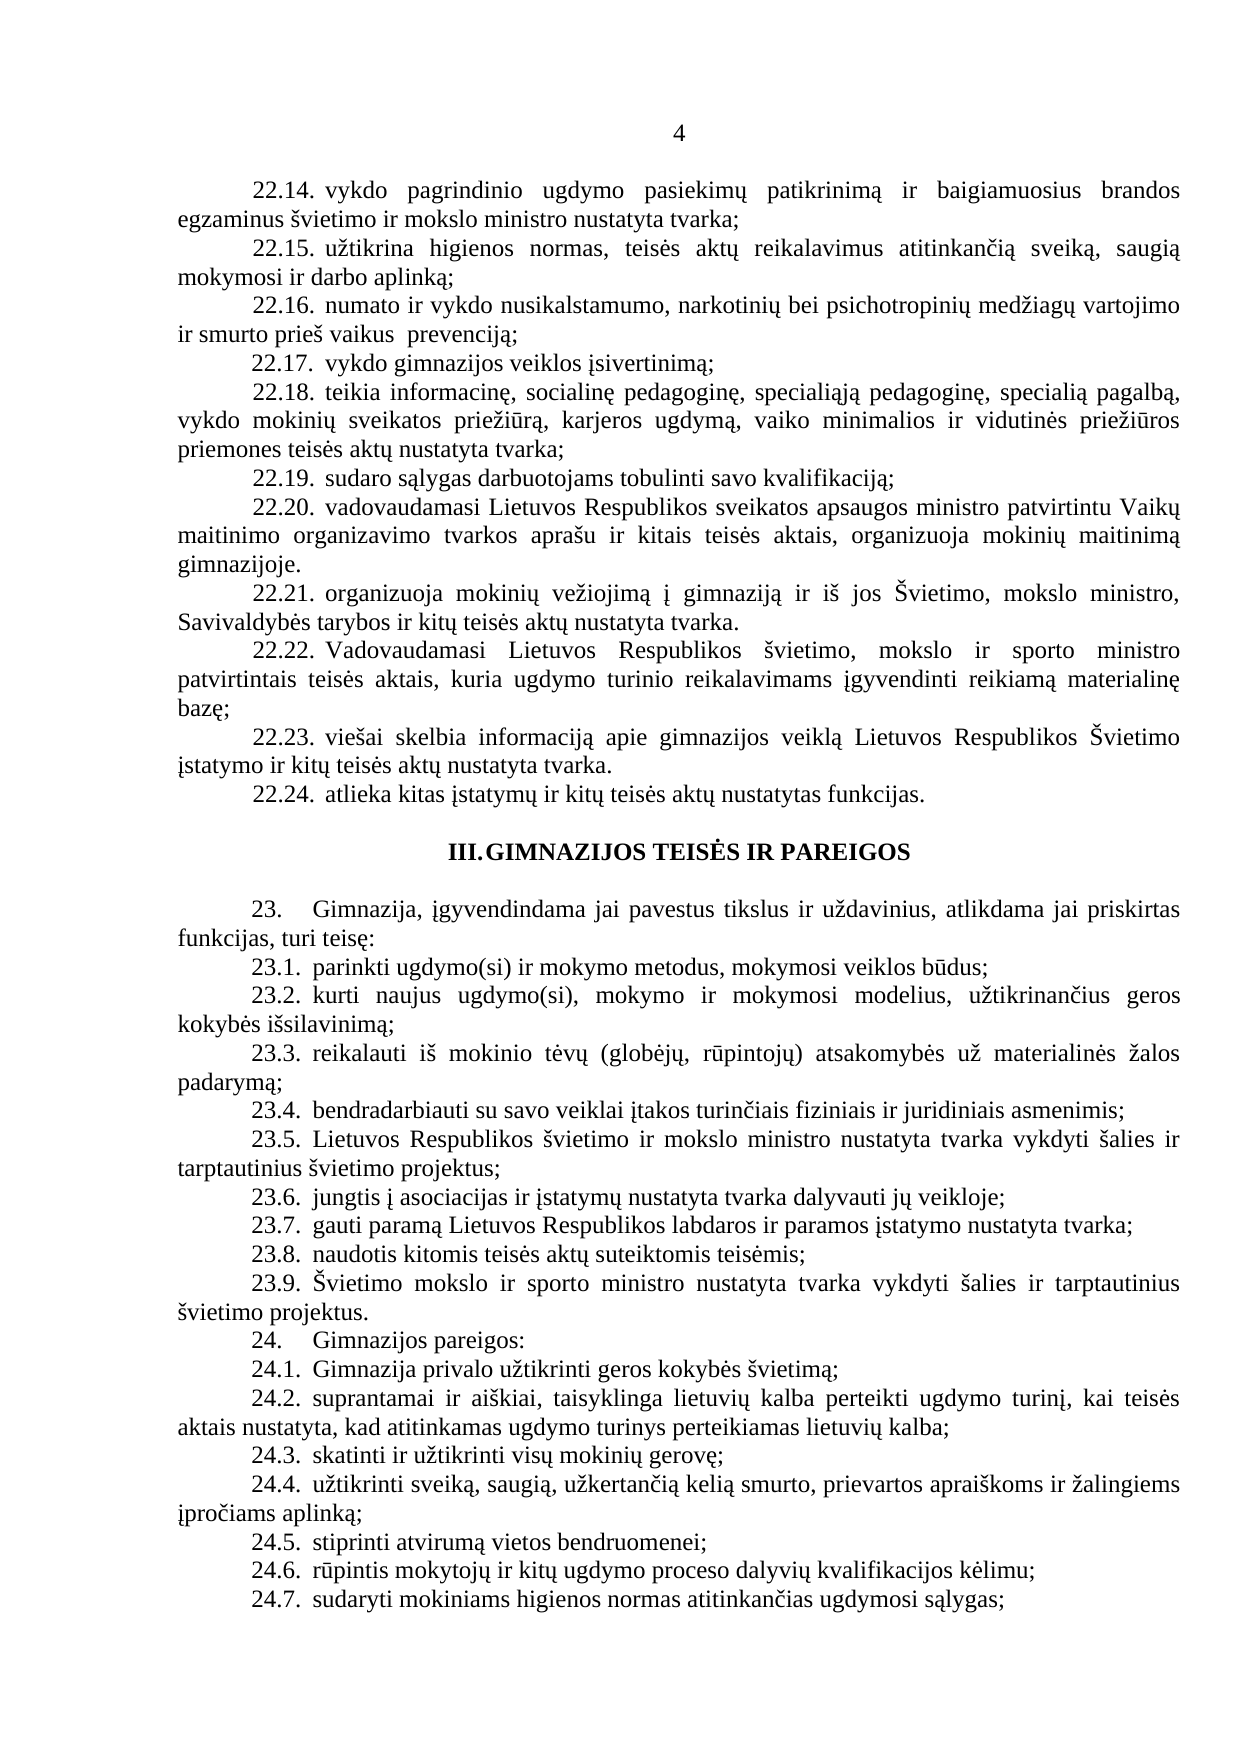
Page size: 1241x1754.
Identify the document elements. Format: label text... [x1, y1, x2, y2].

text 22.22. Vadovaudamasi Lietuvos Respublikos švietimo, mokslo ir sporto ministro patvirtintais teisės aktais, kuria ugdymo turinio reikalavimams įgyvendinti reikiamą materialinę bazę; [177, 636, 1181, 722]
text 22.15. užtikrina higienos normas, teisės aktų reikalavimus atitinkančią sveiką, saugią mokymosi ir darbo aplinką; [177, 233, 1181, 291]
text 24.1. Gimnazija privalo užtikrinti geros kokybės švietimą; [177, 1354, 1181, 1383]
text 23.5. Lietuvos Respublikos švietimo ir mokslo ministro nustatyta tvarka vykdyti šalies ir tarptautinius švietimo projektus; [177, 1124, 1181, 1182]
text 22.20. vadovaudamasi Lietuvos Respublikos sveikatos apsaugos ministro patvirtintu Vaikų maitinimo organizavimo tvarkos aprašu ir kitais teisės aktais, organizuoja mokinių maitinimą gimnazijoje. [177, 492, 1181, 578]
text 22.23. viešai skelbia informaciją apie gimnazijos veiklą Lietuvos Respublikos Švietimo įstatymo ir kitų teisės aktų nustatyta tvarka. [177, 722, 1181, 779]
text 24.7. sudaryti mokiniams higienos normas atitinkančias ugdymosi sąlygas; [177, 1584, 1181, 1613]
text 23.1. parinkti ugdymo(si) ir mokymo metodus, mokymosi veiklos būdus; [177, 952, 1181, 981]
text 23.9. Švietimo mokslo ir sporto ministro nustatyta tvarka vykdyti šalies ir tarptautinius švietimo projektus. [177, 1268, 1181, 1326]
text 24.6. rūpintis mokytojų ir kitų ugdymo proceso dalyvių kvalifikacijos kėlimu; [177, 1556, 1181, 1584]
text 24.2. suprantamai ir aiškiai, taisyklinga lietuvių kalba perteikti ugdymo turinį, kai teisės aktais nustatyta, kad atitinkamas ugdymo turinys perteikiamas lietuvių kalba; [177, 1383, 1181, 1441]
text 23.2. kurti naujus ugdymo(si), mokymo ir mokymosi modelius, užtikrinančius geros kokybės išsilavinimą; [177, 981, 1181, 1038]
text 22.17. vykdo gimnazijos veiklos įsivertinimą; [251, 348, 1181, 377]
text III. GIMNAZIJOS TEISĖS IR PAREIGOS [177, 837, 1181, 866]
text 23.3. reikalauti iš mokinio tėvų (globėjų, rūpintojų) atsakomybės už materialinės žalos padarymą; [177, 1038, 1181, 1096]
text 24.5. stiprinti atvirumą vietos bendruomenei; [177, 1527, 1181, 1556]
text 22.21. organizuoja mokinių vežiojimą į gimnaziją ir iš jos Švietimo, mokslo ministro, Savivaldybės tarybos ir kitų teisės aktų nustatyta tvarka. [177, 578, 1181, 636]
text 24.4. užtikrinti sveiką, saugią, užkertančią kelią smurto, prievartos apraiškoms ir žalingiems įpročiams aplinką; [177, 1469, 1181, 1527]
text 24. Gimnazijos pareigos: [177, 1326, 1181, 1354]
text 22.14. vykdo pagrindinio ugdymo pasiekimų patikrinimą ir baigiamuosius brandos egzaminus švietimo ir mokslo ministro nustatyta tvarka; [177, 176, 1181, 233]
text 22.19. sudaro sąlygas darbuotojams tobulinti savo kvalifikaciją; [177, 463, 1181, 492]
text 23. Gimnazija, įgyvendindama jai pavestus tikslus ir uždavinius, atlikdama jai priskirtas funkcijas, turi teisę: [177, 894, 1181, 952]
text 22.24. atlieka kitas įstatymų ir kitų teisės aktų nustatytas funkcijas. [177, 779, 1181, 808]
text 23.8. naudotis kitomis teisės aktų suteiktomis teisėmis; [177, 1239, 1181, 1268]
text 22.18. teikia informacinę, socialinę pedagoginę, specialiąją pedagoginę, specialią pagalbą, vykdo mokinių sveikatos priežiūrą, karjeros ugdymą, vaiko minimalios ir vidutinės priežiūros priemones teisės aktų nustatyta tvarka; [177, 377, 1181, 463]
text 23.4. bendradarbiauti su savo veiklai įtakos turinčiais fiziniais ir juridiniais asmenimis; [177, 1096, 1181, 1124]
text 23.7. gauti paramą Lietuvos Respublikos labdaros ir paramos įstatymo nustatyta tvarka; [177, 1211, 1181, 1239]
text 23.6. jungtis į asociacijas ir įstatymų nustatyta tvarka dalyvauti jų veikloje; [177, 1182, 1181, 1211]
text 22.16. numato ir vykdo nusikalstamumo, narkotinių bei psichotropinių medžiagų vartojimo ir smurto prieš vaikus prevenciją; [177, 291, 1181, 348]
text 24.3. skatinti ir užtikrinti visų mokinių gerovę; [177, 1441, 1181, 1469]
